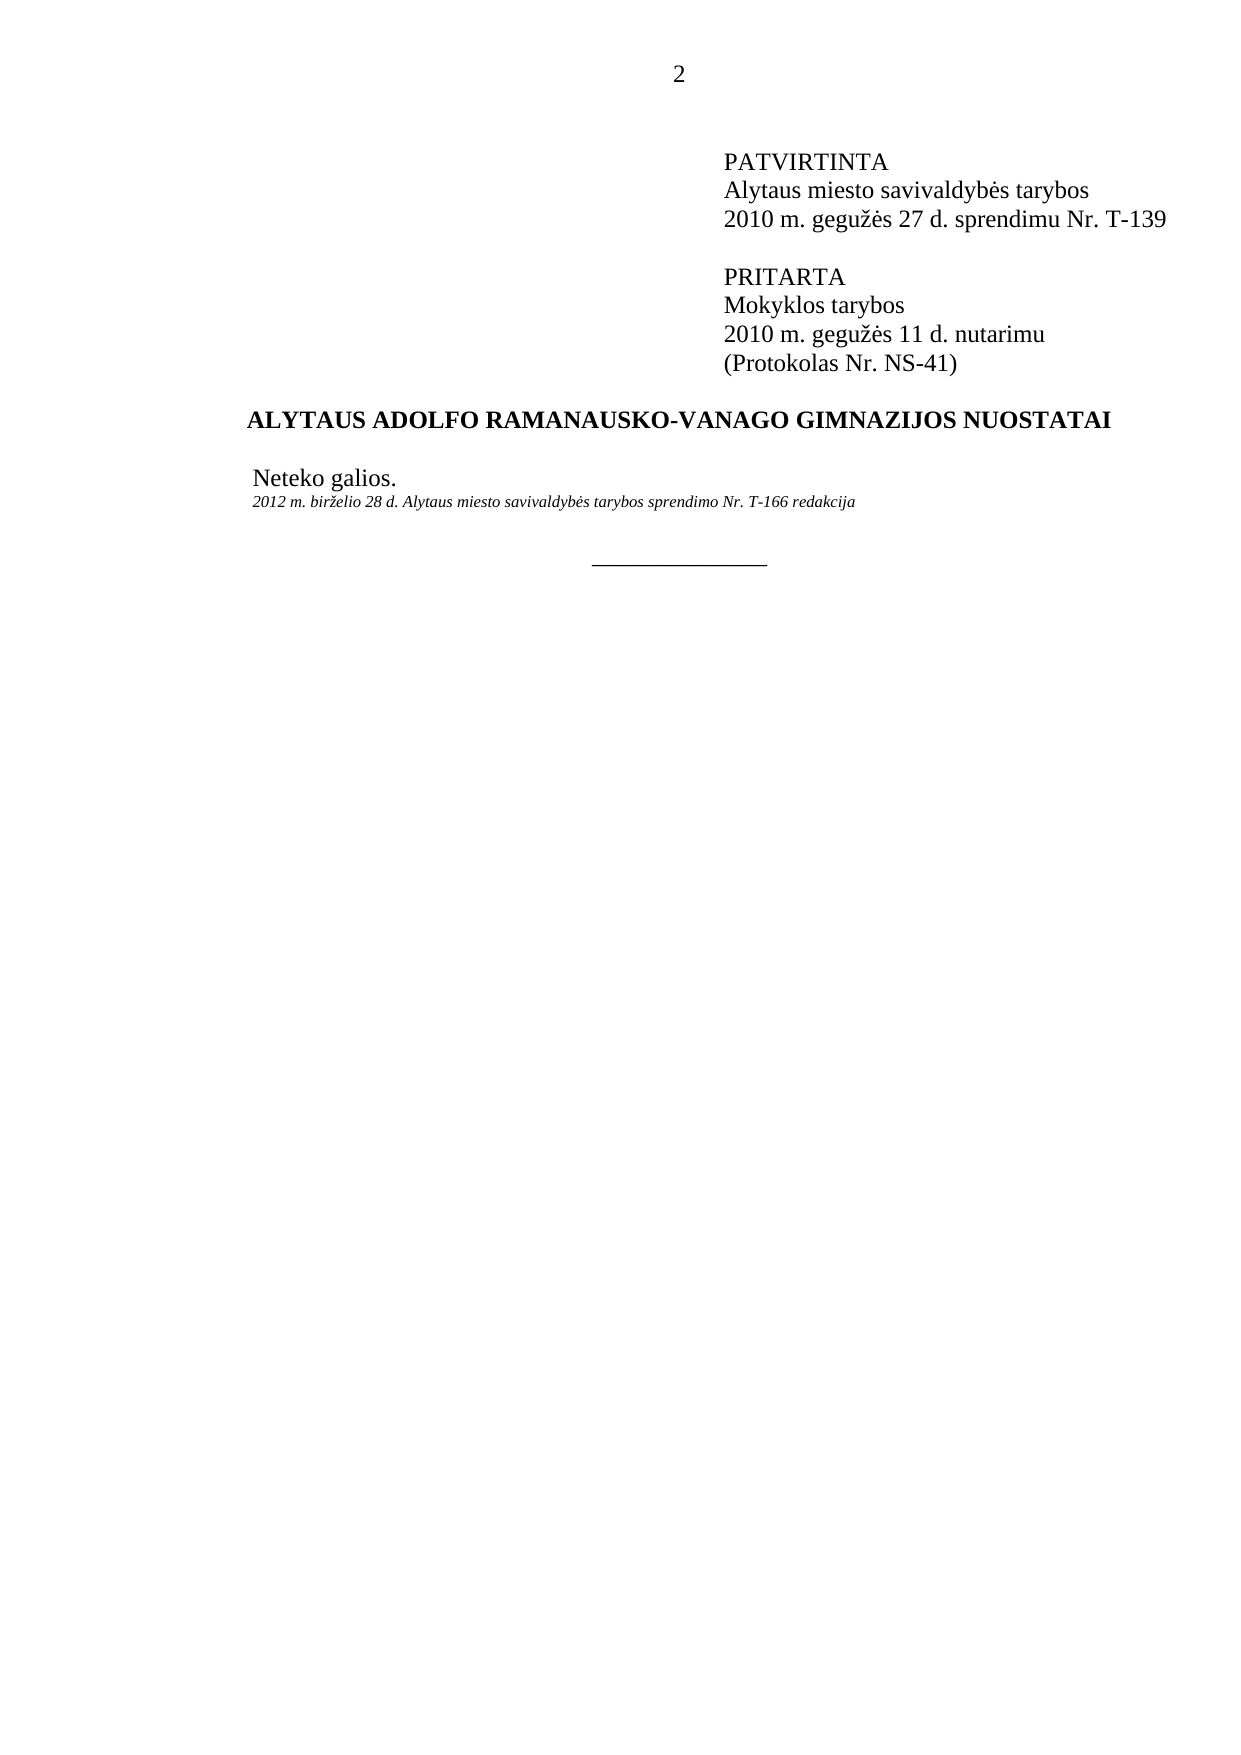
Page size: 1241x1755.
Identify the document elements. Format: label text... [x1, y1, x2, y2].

text ______________ [177, 540, 1181, 568]
text Mokyklos tarybos [177, 291, 1181, 319]
text 2010 m. gegužės 11 d. nutarimu [177, 319, 1181, 348]
text (Protokolas Nr. NS-41) [177, 348, 1181, 377]
text Neteko galios. [177, 463, 1181, 492]
text PRITARTA [177, 262, 1181, 291]
text ALYTAUS ADOLFO RAMANAUSKO-VANAGO GIMNAZIJOS NUOSTATAI [177, 406, 1181, 434]
text 2010 m. gegužės 27 d. sprendimu Nr. T-139 [177, 204, 1181, 233]
text Alytaus miesto savivaldybės tarybos [177, 176, 1181, 204]
text PATVIRTINTA [177, 147, 1181, 176]
text 2012 m. birželio 28 d. Alytaus miesto savivaldybės tarybos sprendimo Nr. T-166 redakcija [177, 492, 1181, 511]
